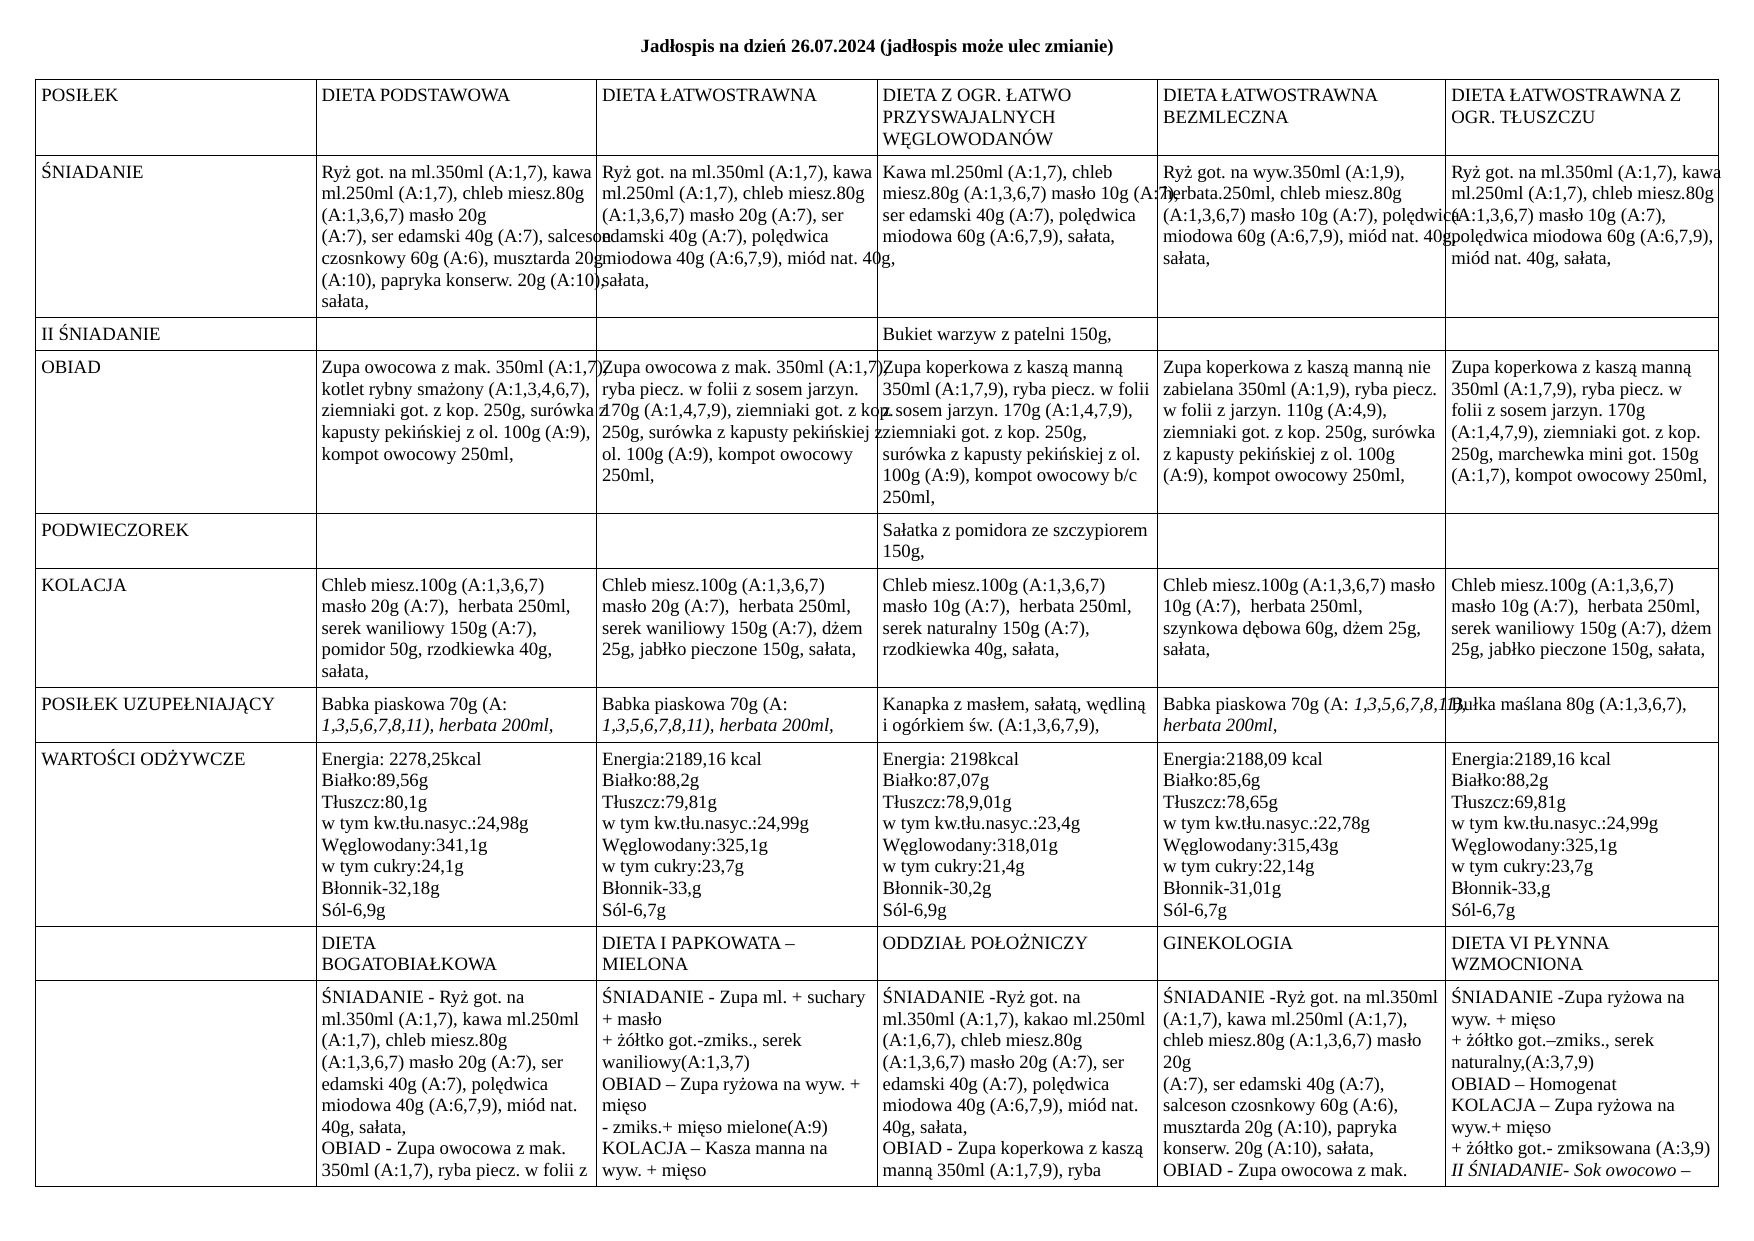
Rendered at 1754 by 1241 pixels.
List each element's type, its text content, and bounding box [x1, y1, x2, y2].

table_cell Kanapka z masłem, sałatą, wędliną i ogórkiem św. (A:1,3,6,7,9), [878, 688, 1157, 742]
table_cell KOLACJA [36, 569, 316, 687]
table_cell OBIAD [36, 351, 316, 513]
table_cell Zupa owocowa z mak. 350ml (A:1,7), kotlet rybny smażony (A:1,3,4,6,7), ziemniaki got. z kop. 250g, surówka z kapusty pekińskiej z ol. 100g (A:9), kompot owocowy 250ml, [317, 351, 596, 513]
table_cell DIETA BOGATOBIAŁKOWA [317, 927, 596, 980]
table_cell POSIŁEK UZUPEŁNIAJĄCY [36, 688, 316, 742]
table_cell Kawa ml.250ml (A:1,7), chleb miesz.80g (A:1,3,6,7) masło 10g (A:7), ser edamski 40g (A:7), polędwica miodowa 60g (A:6,7,9), sałata, [878, 156, 1157, 317]
table_cell WARTOŚCI ODŻYWCZE [36, 743, 316, 926]
table_cell ODDZIAŁ POŁOŻNICZY [878, 927, 1157, 980]
table_header POSIŁEK [36, 80, 316, 155]
table_cell Zupa koperkowa z kaszą manną nie zabielana 350ml (A:1,9), ryba piecz. w folii z jarzyn. 110g (A:4,9), ziemniaki got. z kop. 250g, surówka z kapusty pekińskiej z ol. 100g (A:9), kompot owocowy 250ml, [1158, 351, 1445, 513]
table_cell Ryż got. na ml.350ml (A:1,7), kawa ml.250ml (A:1,7), chleb miesz.80g (A:1,3,6,7) masło 20g (A:7), ser edamski 40g (A:7), polędwica miodowa 40g (A:6,7,9), miód nat. 40g, sałata, [597, 156, 877, 317]
table_cell ŚNIADANIE [36, 156, 316, 317]
table_cell Sałatka z pomidora ze szczypiorem 150g, [878, 514, 1157, 568]
table_cell Ryż got. na wyw.350ml (A:1,9), herbata.250ml, chleb miesz.80g (A:1,3,6,7) masło 10g (A:7), polędwica miodowa 60g (A:6,7,9), miód nat. 40g, sałata, [1158, 156, 1445, 317]
table_cell Energia:2189,16 kcal Białko:88,2g Tłuszcz:69,81g w tym kw.tłu.nasyc.:24,99g Węglowodany:325,1g w tym cukry:23,7g Błonnik-33,g Sól-6,7g [1446, 743, 1718, 926]
table_cell Bukiet warzyw z patelni 150g, [878, 318, 1157, 350]
table_cell [1446, 514, 1718, 568]
table_cell Chleb miesz.100g (A:1,3,6,7) masło 10g (A:7), herbata 250ml, serek naturalny 150g (A:7), rzodkiewka 40g, sałata, [878, 569, 1157, 687]
table_header DIETA ŁATWOSTRAWNA Z OGR. TŁUSZCZU [1446, 80, 1718, 155]
table_cell GINEKOLOGIA [1158, 927, 1445, 980]
table_cell Chleb miesz.100g (A:1,3,6,7) masło 20g (A:7), herbata 250ml, serek waniliowy 150g (A:7), pomidor 50g, rzodkiewka 40g, sałata, [317, 569, 596, 687]
table_cell [317, 318, 596, 350]
table_cell [317, 514, 596, 568]
table_cell PODWIECZOREK [36, 514, 316, 568]
table_header DIETA PODSTAWOWA [317, 80, 596, 155]
table_cell ŚNIADANIE - Zupa ml. + suchary + masło + żółtko got.-zmiks., serek waniliowy(A:1,3,7) OBIAD – Zupa ryżowa na wyw. + mięso - zmiks.+ mięso mielone(A:9) KOLACJA – Kasza manna na wyw. + mięso [597, 981, 877, 1186]
table_cell Ryż got. na ml.350ml (A:1,7), kawa ml.250ml (A:1,7), chleb miesz.80g (A:1,3,6,7) masło 20g (A:7), ser edamski 40g (A:7), salceson czosnkowy 60g (A:6), musztarda 20g (A:10), papryka konserw. 20g (A:10), sałata, [317, 156, 596, 317]
table_cell Bułka maślana 80g (A:1,3,6,7), [1446, 688, 1718, 742]
table_cell [36, 927, 316, 980]
table_cell Zupa koperkowa z kaszą manną 350ml (A:1,7,9), ryba piecz. w folii z sosem jarzyn. 170g (A:1,4,7,9), ziemniaki got. z kop. 250g, marchewka mini got. 150g (A:1,7), kompot owocowy 250ml, [1446, 351, 1718, 513]
table_cell Energia:2188,09 kcal Białko:85,6g Tłuszcz:78,65g w tym kw.tłu.nasyc.:22,78g Węglowodany:315,43g w tym cukry:22,14g Błonnik-31,01g Sól-6,7g [1158, 743, 1445, 926]
table_cell Zupa owocowa z mak. 350ml (A:1,7), ryba piecz. w folii z sosem jarzyn. 170g (A:1,4,7,9), ziemniaki got. z kop. 250g, surówka z kapusty pekińskiej z ol. 100g (A:9), kompot owocowy 250ml, [597, 351, 877, 513]
table_cell ŚNIADANIE -Ryż got. na ml.350ml (A:1,7), kakao ml.250ml (A:1,6,7), chleb miesz.80g (A:1,3,6,7) masło 20g (A:7), ser edamski 40g (A:7), polędwica miodowa 40g (A:6,7,9), miód nat. 40g, sałata, OBIAD - Zupa koperkowa z kaszą manną 350ml (A:1,7,9), ryba [878, 981, 1157, 1186]
table_cell Chleb miesz.100g (A:1,3,6,7) masło 10g (A:7), herbata 250ml, serek waniliowy 150g (A:7), dżem 25g, jabłko pieczone 150g, sałata, [1446, 569, 1718, 687]
table_cell Babka piaskowa 70g (A: 1,3,5,6,7,8,11), herbata 200ml, [317, 688, 596, 742]
table_cell ŚNIADANIE - Ryż got. na ml.350ml (A:1,7), kawa ml.250ml (A:1,7), chleb miesz.80g (A:1,3,6,7) masło 20g (A:7), ser edamski 40g (A:7), polędwica miodowa 40g (A:6,7,9), miód nat. 40g, sałata, OBIAD - Zupa owocowa z mak. 350ml (A:1,7), ryba piecz. w folii z [317, 981, 596, 1186]
table_cell [1158, 318, 1445, 350]
table_cell [1446, 318, 1718, 350]
table_cell [1158, 514, 1445, 568]
table_cell DIETA I PAPKOWATA – MIELONA [597, 927, 877, 980]
table_cell [597, 514, 877, 568]
table_cell Babka piaskowa 70g (A: 1,3,5,6,7,8,11), herbata 200ml, [597, 688, 877, 742]
table_cell Energia: 2198kcal Białko:87,07g Tłuszcz:78,9,01g w tym kw.tłu.nasyc.:23,4g Węglowodany:318,01g w tym cukry:21,4g Błonnik-30,2g Sól-6,9g [878, 743, 1157, 926]
table_cell Zupa koperkowa z kaszą manną 350ml (A:1,7,9), ryba piecz. w folii z sosem jarzyn. 170g (A:1,4,7,9), ziemniaki got. z kop. 250g, surówka z kapusty pekińskiej z ol. 100g (A:9), kompot owocowy b/c 250ml, [878, 351, 1157, 513]
table_cell Energia: 2278,25kcal Białko:89,56g Tłuszcz:80,1g w tym kw.tłu.nasyc.:24,98g Węglowodany:341,1g w tym cukry:24,1g Błonnik-32,18g Sól-6,9g [317, 743, 596, 926]
table_cell Babka piaskowa 70g (A: 1,3,5,6,7,8,11), herbata 200ml, [1158, 688, 1445, 742]
table_header DIETA ŁATWOSTRAWNA [597, 80, 877, 155]
table_cell DIETA VI PŁYNNA WZMOCNIONA [1446, 927, 1718, 980]
table_cell ŚNIADANIE -Ryż got. na ml.350ml (A:1,7), kawa ml.250ml (A:1,7), chleb miesz.80g (A:1,3,6,7) masło 20g (A:7), ser edamski 40g (A:7), salceson czosnkowy 60g (A:6), musztarda 20g (A:10), papryka konserw. 20g (A:10), sałata, OBIAD - Zupa owocowa z mak. [1158, 981, 1445, 1186]
table_header DIETA ŁATWOSTRAWNA BEZMLECZNA [1158, 80, 1445, 155]
table_cell Ryż got. na ml.350ml (A:1,7), kawa ml.250ml (A:1,7), chleb miesz.80g (A:1,3,6,7) masło 10g (A:7), polędwica miodowa 60g (A:6,7,9), miód nat. 40g, sałata, [1446, 156, 1718, 317]
table_cell [597, 318, 877, 350]
table_header DIETA Z OGR. ŁATWO PRZYSWAJALNYCH WĘGLOWODANÓW [878, 80, 1157, 155]
table_cell Energia:2189,16 kcal Białko:88,2g Tłuszcz:79,81g w tym kw.tłu.nasyc.:24,99g Węglowodany:325,1g w tym cukry:23,7g Błonnik-33,g Sól-6,7g [597, 743, 877, 926]
table_cell ŚNIADANIE -Zupa ryżowa na wyw. + mięso + żółtko got.–zmiks., serek naturalny,(A:3,7,9) OBIAD – Homogenat KOLACJA – Zupa ryżowa na wyw.+ mięso + żółtko got.- zmiksowana (A:3,9) II ŚNIADANIE- Sok owocowo – warzywny, PODWIECZOREK – Budyń owocowy b/c- płynny(A:7) Posiłek uzupełniający –Jogurt naturalny (A:7), [1446, 981, 1718, 1186]
table_cell II ŚNIADANIE [36, 318, 316, 350]
text Jadłospis na dzień 26.07.2024 (jadłospis może ulec zmianie) [35, 35, 1718, 57]
table_cell [36, 981, 316, 1186]
table_cell Chleb miesz.100g (A:1,3,6,7) masło 10g (A:7), herbata 250ml, szynkowa dębowa 60g, dżem 25g, sałata, [1158, 569, 1445, 687]
table_cell Chleb miesz.100g (A:1,3,6,7) masło 20g (A:7), herbata 250ml, serek waniliowy 150g (A:7), dżem 25g, jabłko pieczone 150g, sałata, [597, 569, 877, 687]
